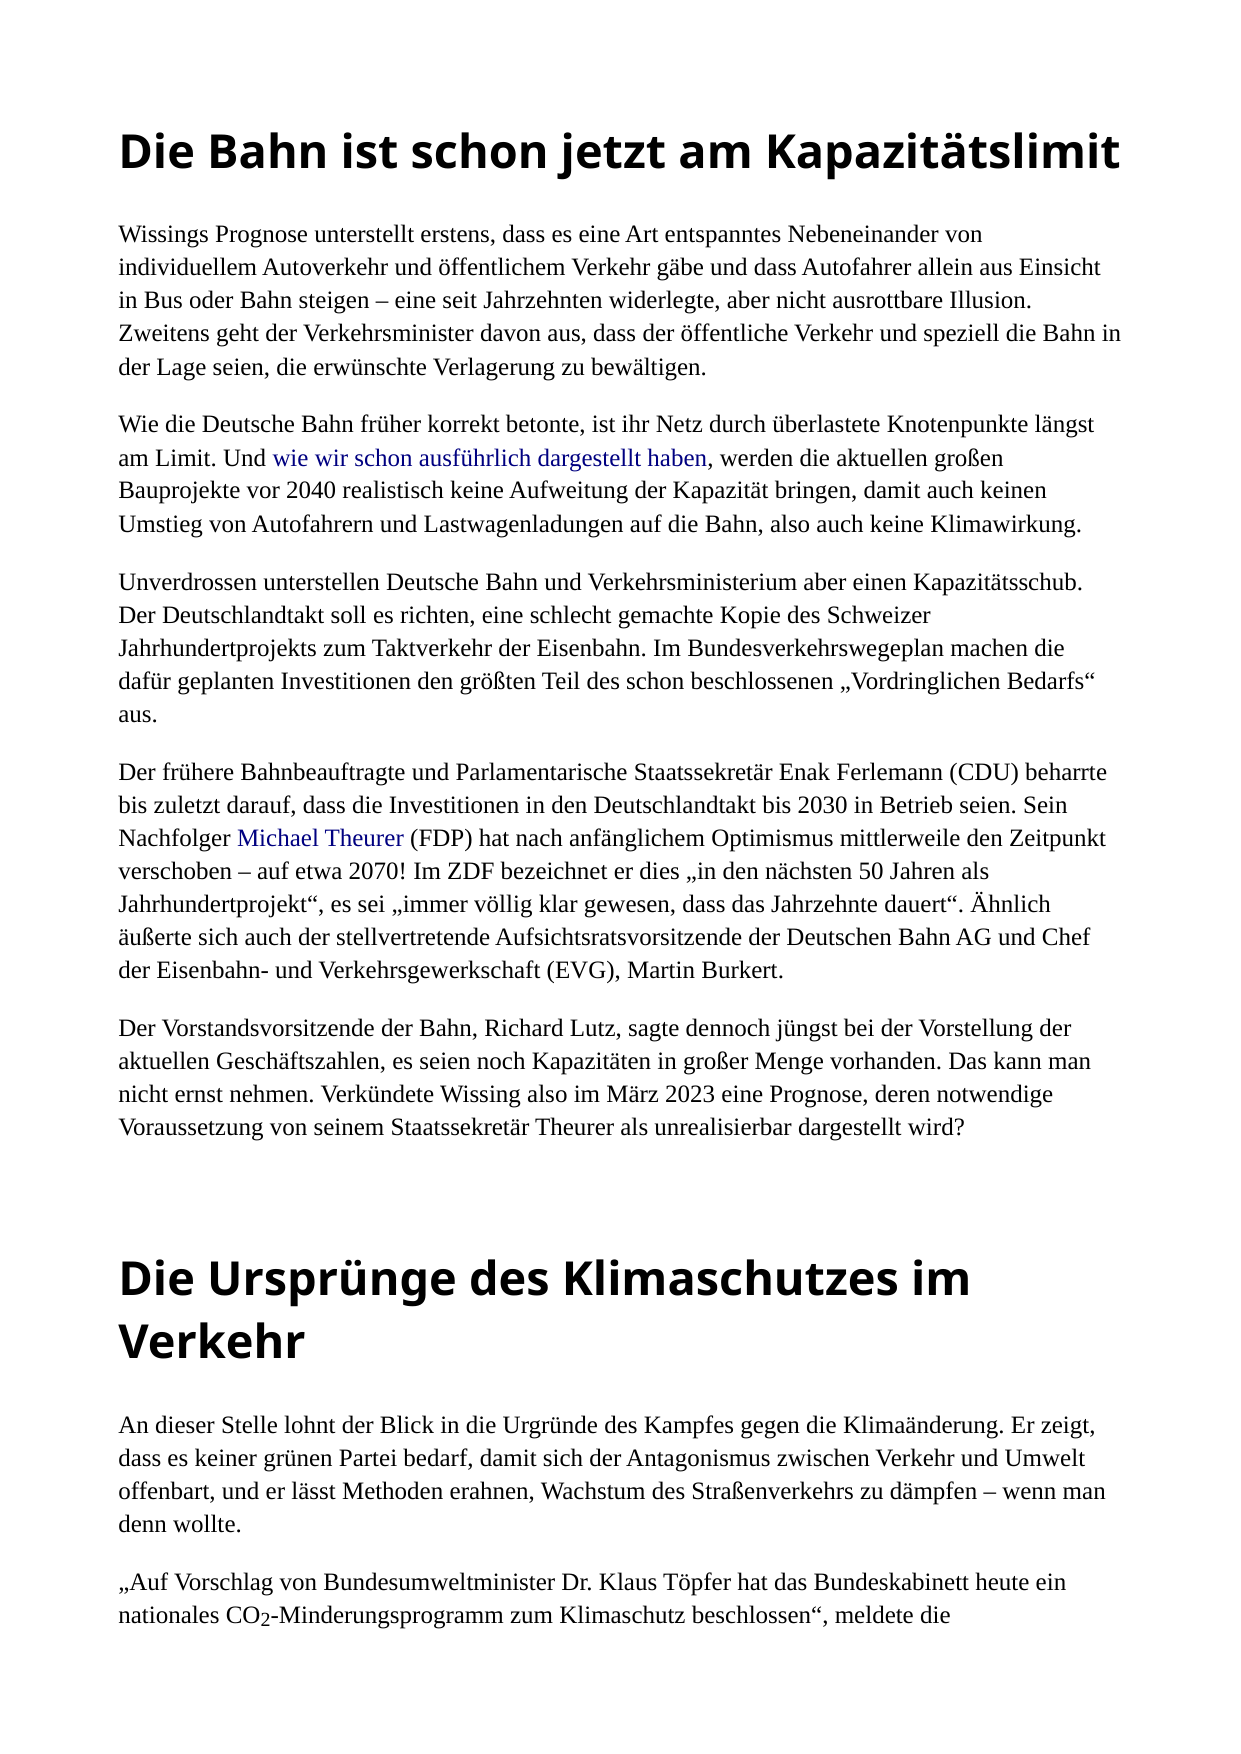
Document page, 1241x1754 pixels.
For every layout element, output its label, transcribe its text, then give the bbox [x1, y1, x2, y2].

subtitle Die Bahn ist schon jetzt am Kapazitätslimit [118, 118, 1122, 182]
text Der Vorstandsvorsitzende der Bahn, Richard Lutz, sagte dennoch jüngst bei der Vorstellung der aktuellen Geschäftszahlen, es seien noch Kapazitäten in großer Menge vorhanden. Das kann man nicht ernst nehmen. Verkündete Wissing also im März 2023 eine Prognose, deren notwendige Voraussetzung von seinem Staatssekretär Theurer als unrealisierbar dargestellt wird? [118, 1013, 1122, 1141]
subtitle Die Ursprünge des Klimaschutzes im Verkehr [118, 1245, 1122, 1373]
text Der frühere Bahnbeauftragte und Parlamentarische Staatssekretär Enak Ferlemann (CDU) beharrte bis zuletzt darauf, dass die Investitionen in den Deutschlandtakt bis 2030 in Betrieb seien. Sein Nachfolger Michael Theurer (FDP) hat nach anfänglichem Optimismus mittlerweile den Zeitpunkt verschoben – auf etwa 2070! Im ZDF bezeichnet er dies „in den nächsten 50 Jahren als Jahrhundertprojekt“, es sei „immer völlig klar gewesen, dass das Jahrzehnte dauert“. Ähnlich äußerte sich auch der stellvertretende Aufsichtsratsvorsitzende der Deutschen Bahn AG und Chef der Eisenbahn- und Verkehrsgewerkschaft (EVG), Martin Burkert. [118, 757, 1122, 984]
text „Auf Vorschlag von Bundesumweltminister Dr. Klaus Töpfer hat das Bundeskabinett heute ein nationales CO2-Minderungsprogramm zum Klimaschutz beschlossen“, meldete die [118, 1567, 1122, 1631]
text Wissings Prognose unterstellt erstens, dass es eine Art entspanntes Nebeneinander von individuellem Autoverkehr und öffentlichem Verkehr gäbe und dass Autofahrer allein aus Einsicht in Bus oder Bahn steigen – eine seit Jahrzehnten widerlegte, aber nicht ausrottbare Illusion. Zweitens geht der Verkehrsminister davon aus, dass der öffentliche Verkehr und speziell die Bahn in der Lage seien, die erwünschte Verlagerung zu bewältigen. [118, 219, 1122, 380]
text An dieser Stelle lohnt der Blick in die Urgründe des Kampfes gegen die Klimaänderung. Er zeigt, dass es keiner grünen Partei bedarf, damit sich der Antagonismus zwischen Verkehr und Umwelt offenbart, und er lässt Methoden erahnen, Wachstum des Straßenverkehrs zu dämpfen – wenn man denn wollte. [118, 1410, 1122, 1538]
text Unverdrossen unterstellen Deutsche Bahn und Verkehrsministerium aber einen Kapazitätsschub. Der Deutschlandtakt soll es richten, eine schlecht gemachte Kopie des Schweizer Jahrhundertprojekts zum Taktverkehr der Eisenbahn. Im Bundesverkehrswegeplan machen die dafür geplanten Investitionen den größten Teil des schon beschlossenen „Vordringlichen Bedarfs“ aus. [118, 567, 1122, 727]
text Wie die Deutsche Bahn früher korrekt betonte, ist ihr Netz durch überlastete Knotenpunkte längst am Limit. Und wie wir schon ausführlich dargestellt haben, werden die aktuellen großen Bauprojekte vor 2040 realistisch keine Aufweitung der Kapazität bringen, damit auch keinen Umstieg von Autofahrern und Lastwagenladungen auf die Bahn, also auch keine Klimawirkung. [118, 409, 1122, 537]
